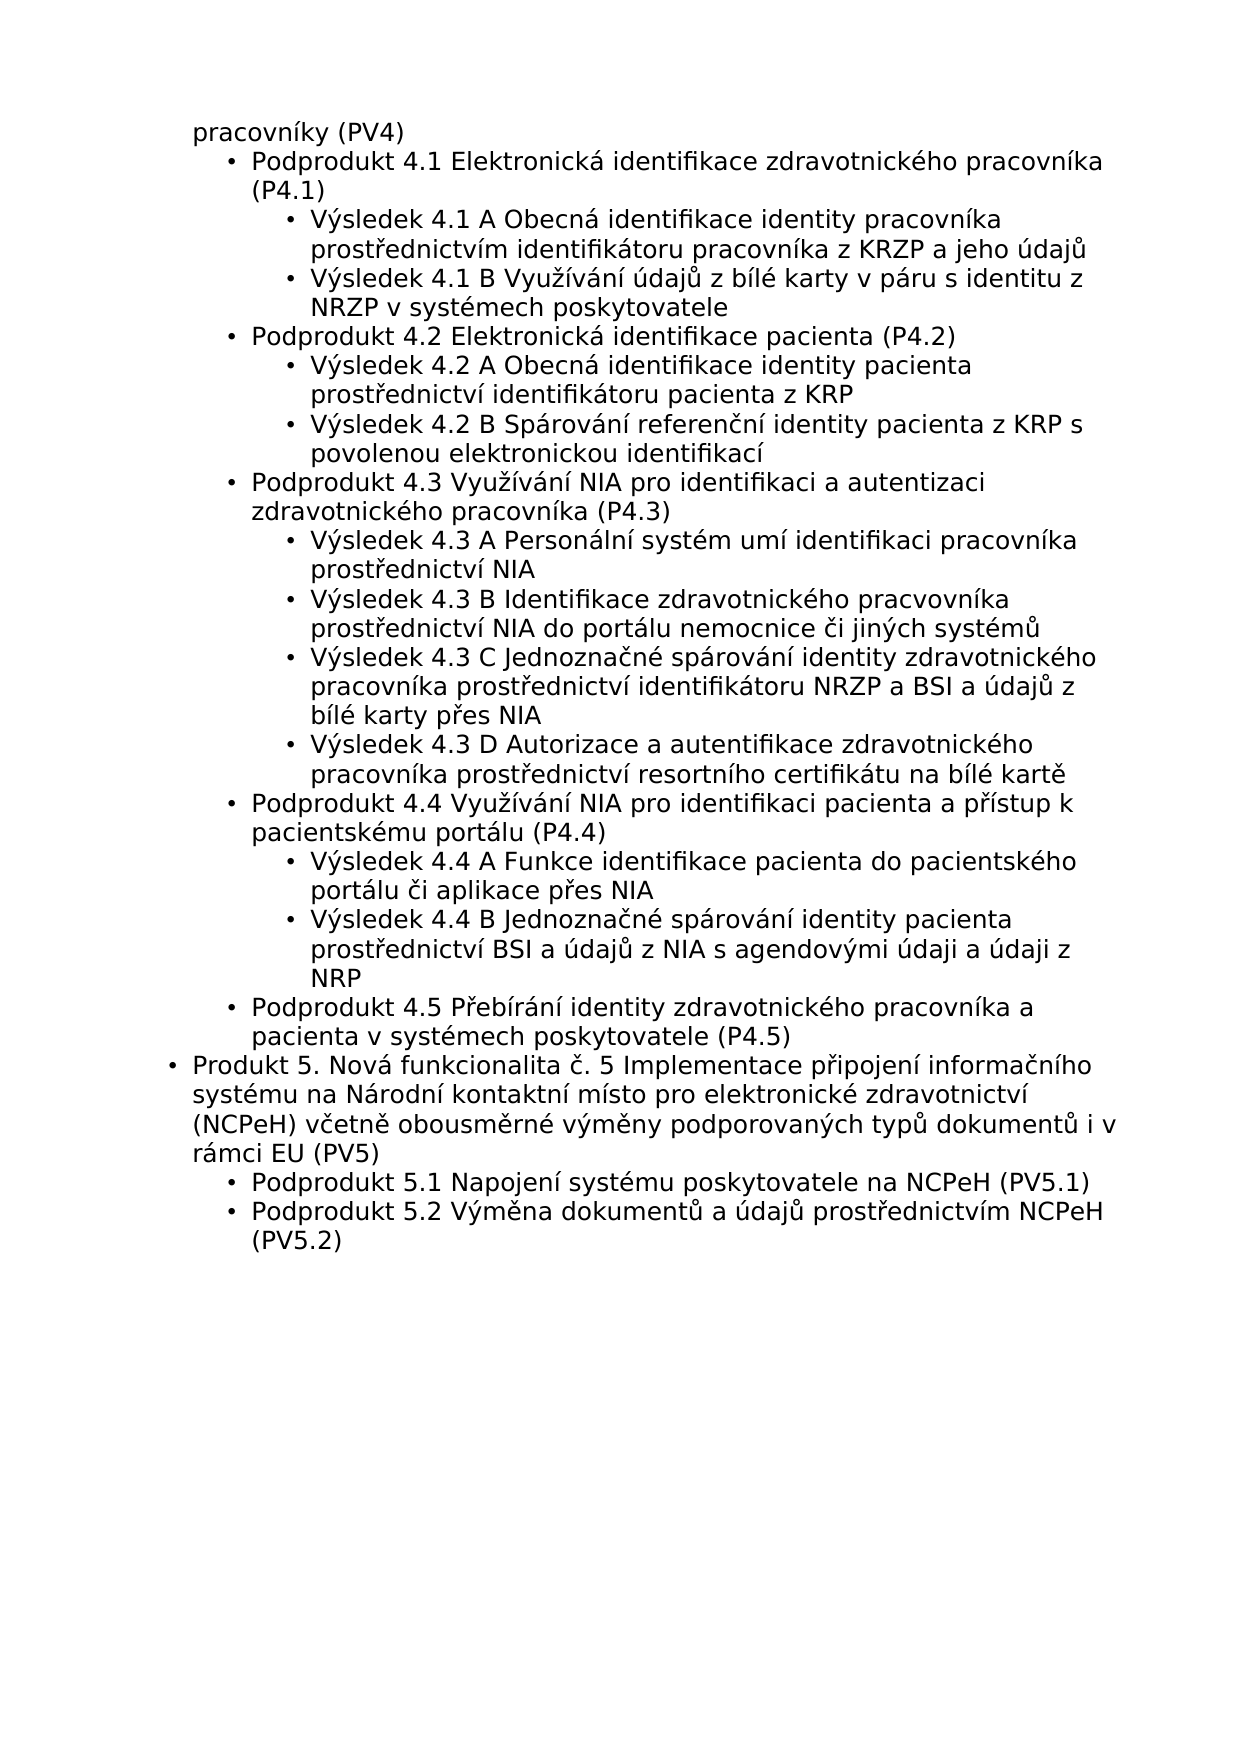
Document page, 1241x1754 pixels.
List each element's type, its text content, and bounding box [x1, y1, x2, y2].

list Podprodukt 4.2 Elektronická identifikace pacienta (P4.2) [236, 322, 1122, 351]
list pracovníky (PV4) [177, 118, 1122, 147]
list Podprodukt 5.1 Napojení systému poskytovatele na NCPeH (PV5.1) [236, 1168, 1122, 1197]
list Výsledek 4.2 B Spárování referenční identity pacienta z KRP s povolenou elektronickou identifikací [295, 410, 1122, 468]
list Výsledek 4.3 B Identifikace zdravotnického pracvovníka prostřednictví NIA do portálu nemocnice či jiných systémů [295, 585, 1122, 643]
list Výsledek 4.1 A Obecná identifikace identity pracovníka prostřednictvím identifikátoru pracovníka z KRZP a jeho údajů [295, 206, 1122, 264]
list Podprodukt 4.5 Přebírání identity zdravotnického pracovníka a pacienta v systémech poskytovatele (P4.5) [236, 993, 1122, 1051]
list Výsledek 4.3 A Personální systém umí identifikaci pracovníka prostřednictví NIA [295, 526, 1122, 585]
list Produkt 5. Nová funkcionalita č. 5 Implementace připojení informačního systému na Národní kontaktní místo pro elektronické zdravotnictví (NCPeH) včetně obousměrné výměny podporovaných typů dokumentů i v rámci EU (PV5) [177, 1051, 1122, 1168]
list Podprodukt 5.2 Výměna dokumentů a údajů prostřednictvím NCPeH (PV5.2) [236, 1197, 1122, 1256]
list Podprodukt 4.4 Využívání NIA pro identifikaci pacienta a přístup k pacientskému portálu (P4.4) [236, 789, 1122, 847]
list Výsledek 4.4 A Funkce identifikace pacienta do pacientského portálu či aplikace přes NIA [295, 847, 1122, 906]
list Podprodukt 4.3 Využívání NIA pro identifikaci a autentizaci zdravotnického pracovníka (P4.3) [236, 468, 1122, 526]
list Výsledek 4.2 A Obecná identifikace identity pacienta prostřednictví identifikátoru pacienta z KRP [295, 351, 1122, 410]
list Výsledek 4.3 D Autorizace a autentifikace zdravotnického pracovníka prostřednictví resortního certifikátu na bílé kartě [295, 731, 1122, 789]
list Výsledek 4.3 C Jednoznačné spárování identity zdravotnického pracovníka prostřednictví identifikátoru NRZP a BSI a údajů z bílé karty přes NIA [295, 643, 1122, 731]
list Výsledek 4.4 B Jednoznačné spárování identity pacienta prostřednictví BSI a údajů z NIA s agendovými údaji a údaji z NRP [295, 906, 1122, 993]
list Podprodukt 4.1 Elektronická identifikace zdravotnického pracovníka (P4.1) [236, 147, 1122, 206]
list Výsledek 4.1 B Využívání údajů z bílé karty v páru s identitu z NRZP v systémech poskytovatele [295, 264, 1122, 322]
